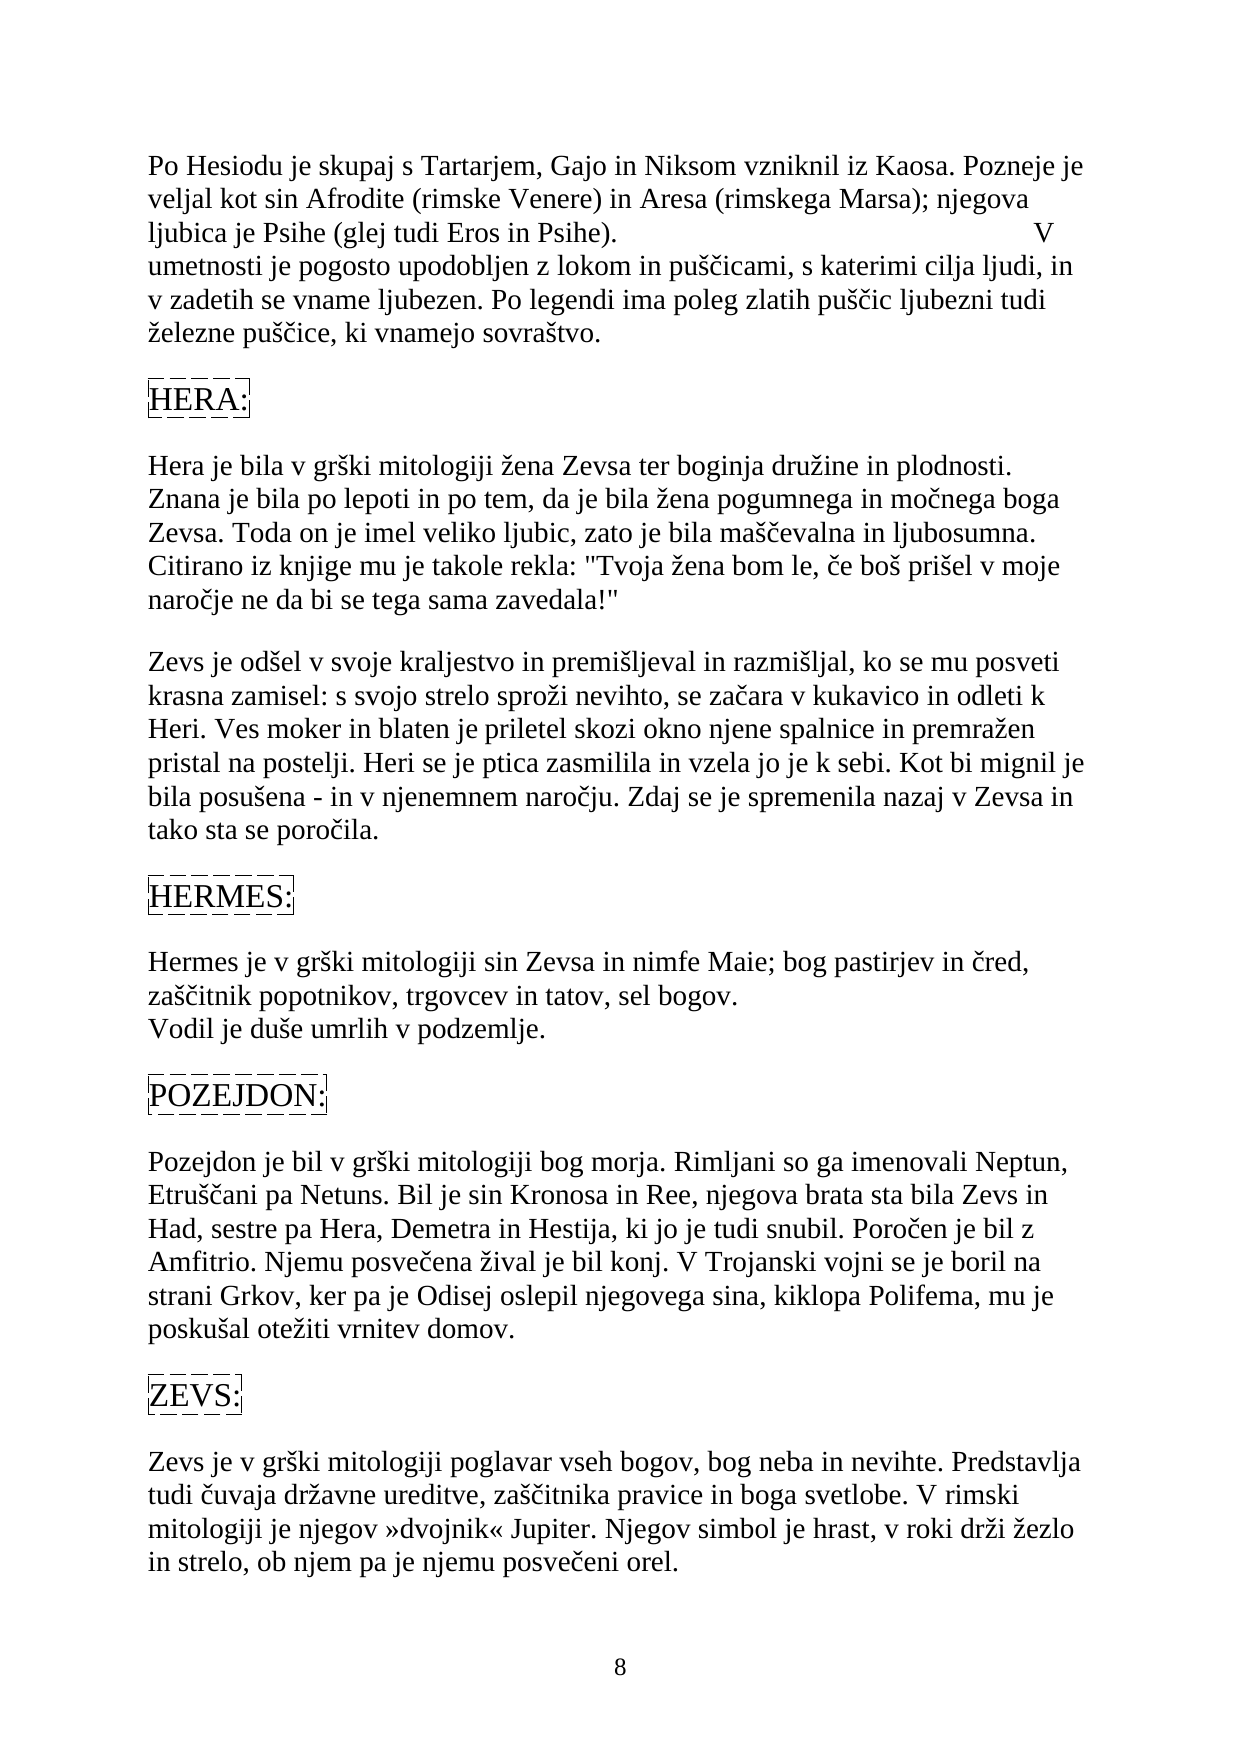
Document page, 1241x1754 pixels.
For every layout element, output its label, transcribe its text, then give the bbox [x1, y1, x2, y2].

text Zevs je odšel v svoje kraljestvo in premišljeval in razmišljal, ko se mu posveti krasna zamisel: s svojo strelo sproži nevihto, se začara v kukavico in odleti k Heri. Ves moker in blaten je priletel skozi okno njene spalnice in premražen pristal na postelji. Heri se je ptica zasmilila in vzela jo je k sebi. Kot bi mignil je bila posušena - in v njenemnem naročju. Zdaj se je spremenila nazaj v Zevsa in tako sta se poročila. [148, 644, 1093, 846]
text POZEJDON: [148, 1074, 1093, 1115]
text Zevs je v grški mitologiji poglavar vseh bogov, bog neba in nevihte. Predstavlja tudi čuvaja državne ureditve, zaščitnika pravice in boga svetlobe. V rimski mitologiji je njegov »dvojnik« Jupiter. Njegov simbol je hrast, v roki drži žezlo in strelo, ob njem pa je njemu posvečeni orel. [148, 1444, 1093, 1578]
text Hera je bila v grški mitologiji žena Zevsa ter boginja družine in plodnosti. Znana je bila po lepoti in po tem, da je bila žena pogumnega in močnega boga Zevsa. Toda on je imel veliko ljubic, zato je bila maščevalna in ljubosumna. Citirano iz knjige mu je takole rekla: "Tvoja žena bom le, če boš prišel v moje naročje ne da bi se tega sama zavedala!" [148, 448, 1093, 615]
text HERMES: [148, 875, 1093, 915]
text HERA: [148, 378, 1093, 418]
text Hermes je v grški mitologiji sin Zevsa in nimfe Maie; bog pastirjev in čred, zaščitnik popotnikov, trgovcev in tatov, sel bogov. Vodil je duše umrlih v podzemlje. [148, 944, 1093, 1045]
text ZEVS: [148, 1374, 1093, 1415]
text Pozejdon je bil v grški mitologiji bog morja. Rimljani so ga imenovali Neptun, Etruščani pa Netuns. Bil je sin Kronosa in Ree, njegova brata sta bila Zevs in Had, sestre pa Hera, Demetra in Hestija, ki jo je tudi snubil. Poročen je bil z Amfitrio. Njemu posvečena žival je bil konj. V Trojanski vojni se je boril na strani Grkov, ker pa je Odisej oslepil njegovega sina, kiklopa Polifema, mu je poskušal otežiti vrnitev domov. [148, 1144, 1093, 1345]
text Po Hesiodu je skupaj s Tartarjem, Gajo in Niksom vzniknil iz Kaosa. Pozneje je veljal kot sin Afrodite (rimske Venere) in Aresa (rimskega Marsa); njegova ljubica je Psihe (glej tudi Eros in Psihe). V umetnosti je pogosto upodobljen z lokom in puščicami, s katerimi cilja ljudi, in v zadetih se vname ljubezen. Po legendi ima poleg zlatih puščic ljubezni tudi železne puščice, ki vnamejo sovraštvo. [148, 148, 1093, 349]
